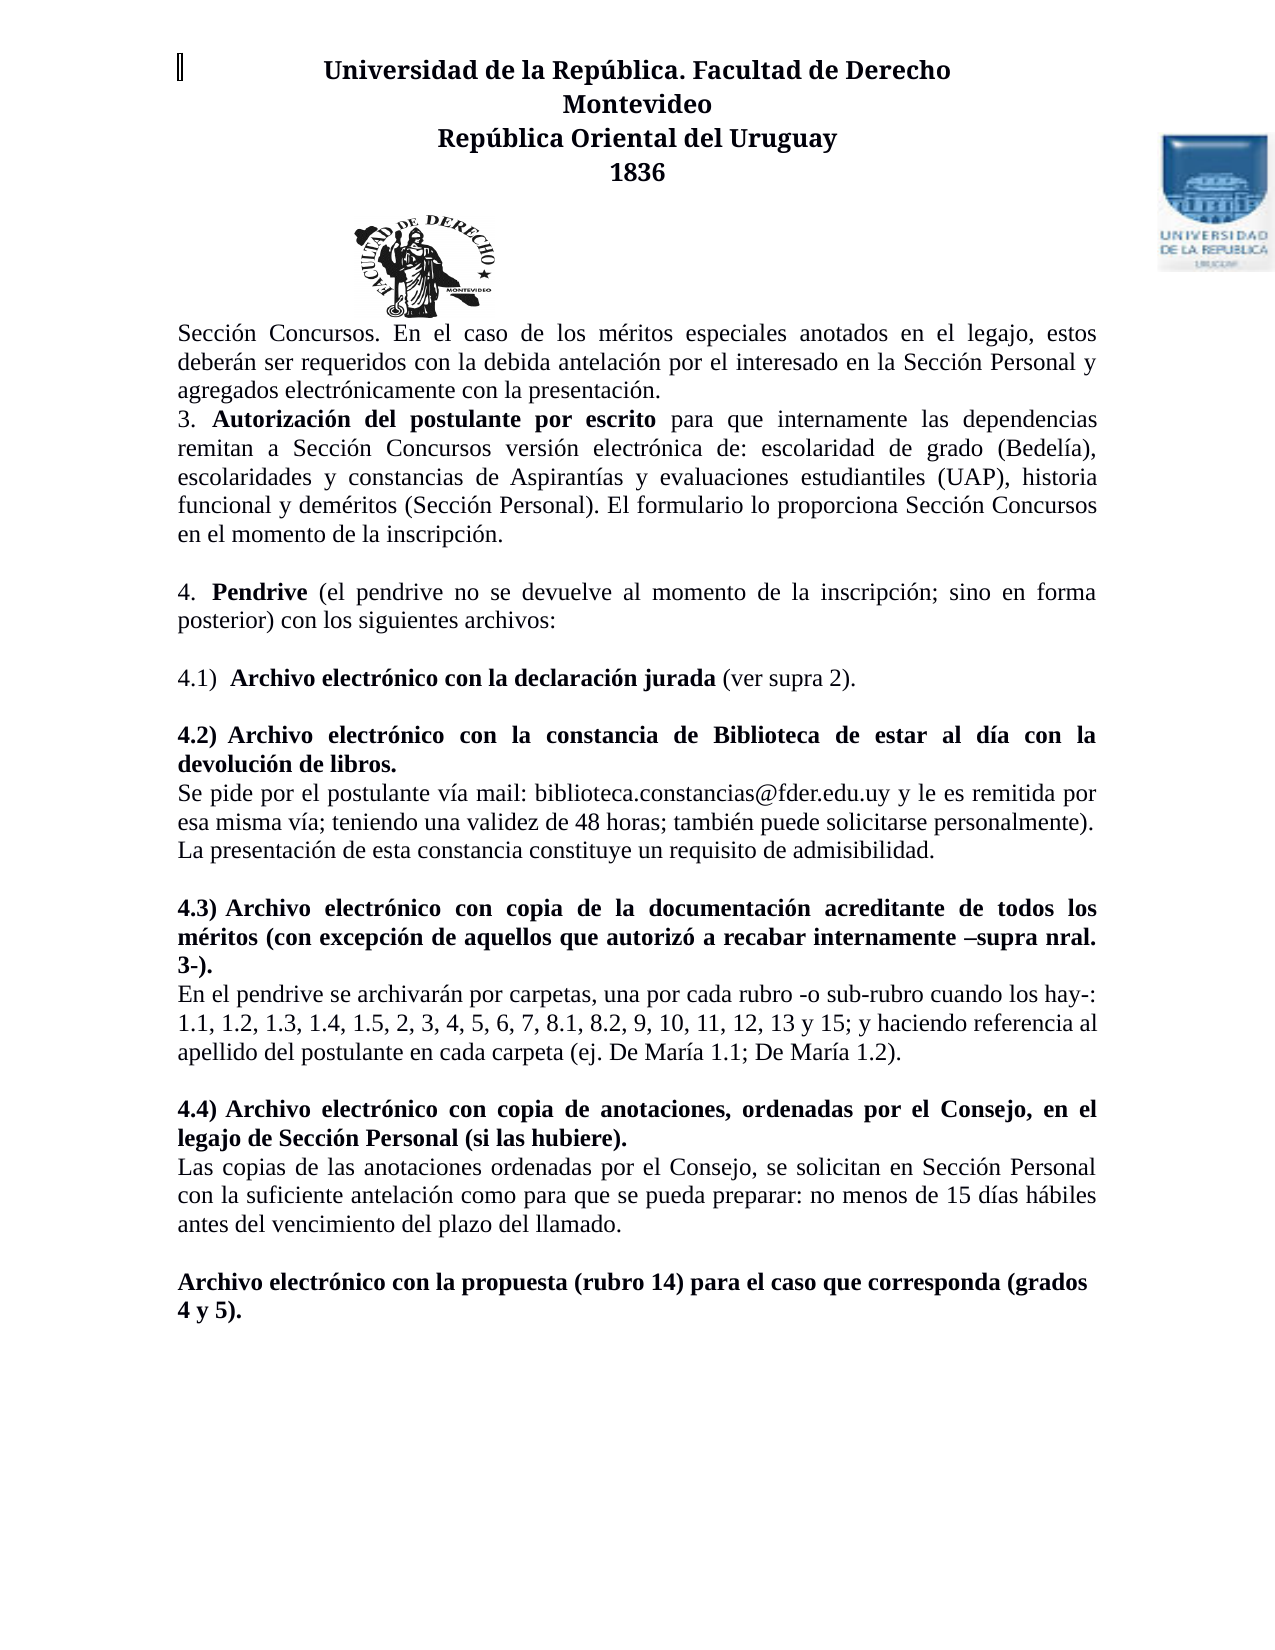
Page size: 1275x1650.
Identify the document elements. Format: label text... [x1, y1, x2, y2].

list Archivo electrónico con copia de la documentación acreditante de todos los méritos (con excepción de aquellos que autorizó a recabar internamente –supra nral. 3-). [177, 893, 1098, 979]
picture [354, 215, 495, 318]
list Archivo electrónico con la declaración jurada (ver supra 2). [177, 663, 1098, 692]
list Archivo electrónico con la constancia de Biblioteca de estar al día con la devolución de libros. [177, 720, 1098, 778]
text Sección Concursos. En el caso de los méritos especiales anotados en el legajo, estos deberán ser requeridos con la debida antelación por el interesado en la Sección Personal y agregados electrónicamente con la presentación. [177, 246, 1098, 404]
text La presentación de esta constancia constituye un requisito de admisibilidad. [177, 835, 1098, 864]
text Se pide por el postulante vía mail: biblioteca.constancias@fder.edu.uy y le es remitida por esa misma vía; teniendo una validez de 48 horas; también puede solicitarse personalmente). [177, 778, 1098, 835]
list Autorización del postulante por escrito para que internamente las dependencias remitan a Sección Concursos versión electrónica de: escolaridad de grado (Bedelía), escolaridades y constancias de Aspirantías y evaluaciones estudiantiles (UAP), historia funcional y deméritos (Sección Personal). El formulario lo proporciona Sección Concursos en el momento de la inscripción. [177, 404, 1098, 548]
text Archivo electrónico con la propuesta (rubro 14) para el caso que corresponda (grados 4 y 5). [177, 1267, 1098, 1324]
text Las copias de las anotaciones ordenadas por el Consejo, se solicitan en Sección Personal con la suficiente antelación como para que se pueda preparar: no menos de 15 días hábiles antes del vencimiento del plazo del llamado. [177, 1152, 1098, 1238]
list Pendrive (el pendrive no se devuelve al momento de la inscripción; sino en forma posterior) con los siguientes archivos: [177, 577, 1098, 634]
text En el pendrive se archivarán por carpetas, una por cada rubro -o sub-rubro cuando los hay-: 1.1, 1.2, 1.3, 1.4, 1.5, 2, 3, 4, 5, 6, 7, 8.1, 8.2, 9, 10, 11, 12, 13 y 15; y haciendo referencia al apellido del postulante en cada carpeta (ej. De María 1.1; De María 1.2). [177, 979, 1098, 1065]
picture [1157, 132, 1275, 272]
list Archivo electrónico con copia de anotaciones, ordenadas por el Consejo, en el legajo de Sección Personal (si las hubiere). [177, 1094, 1098, 1152]
